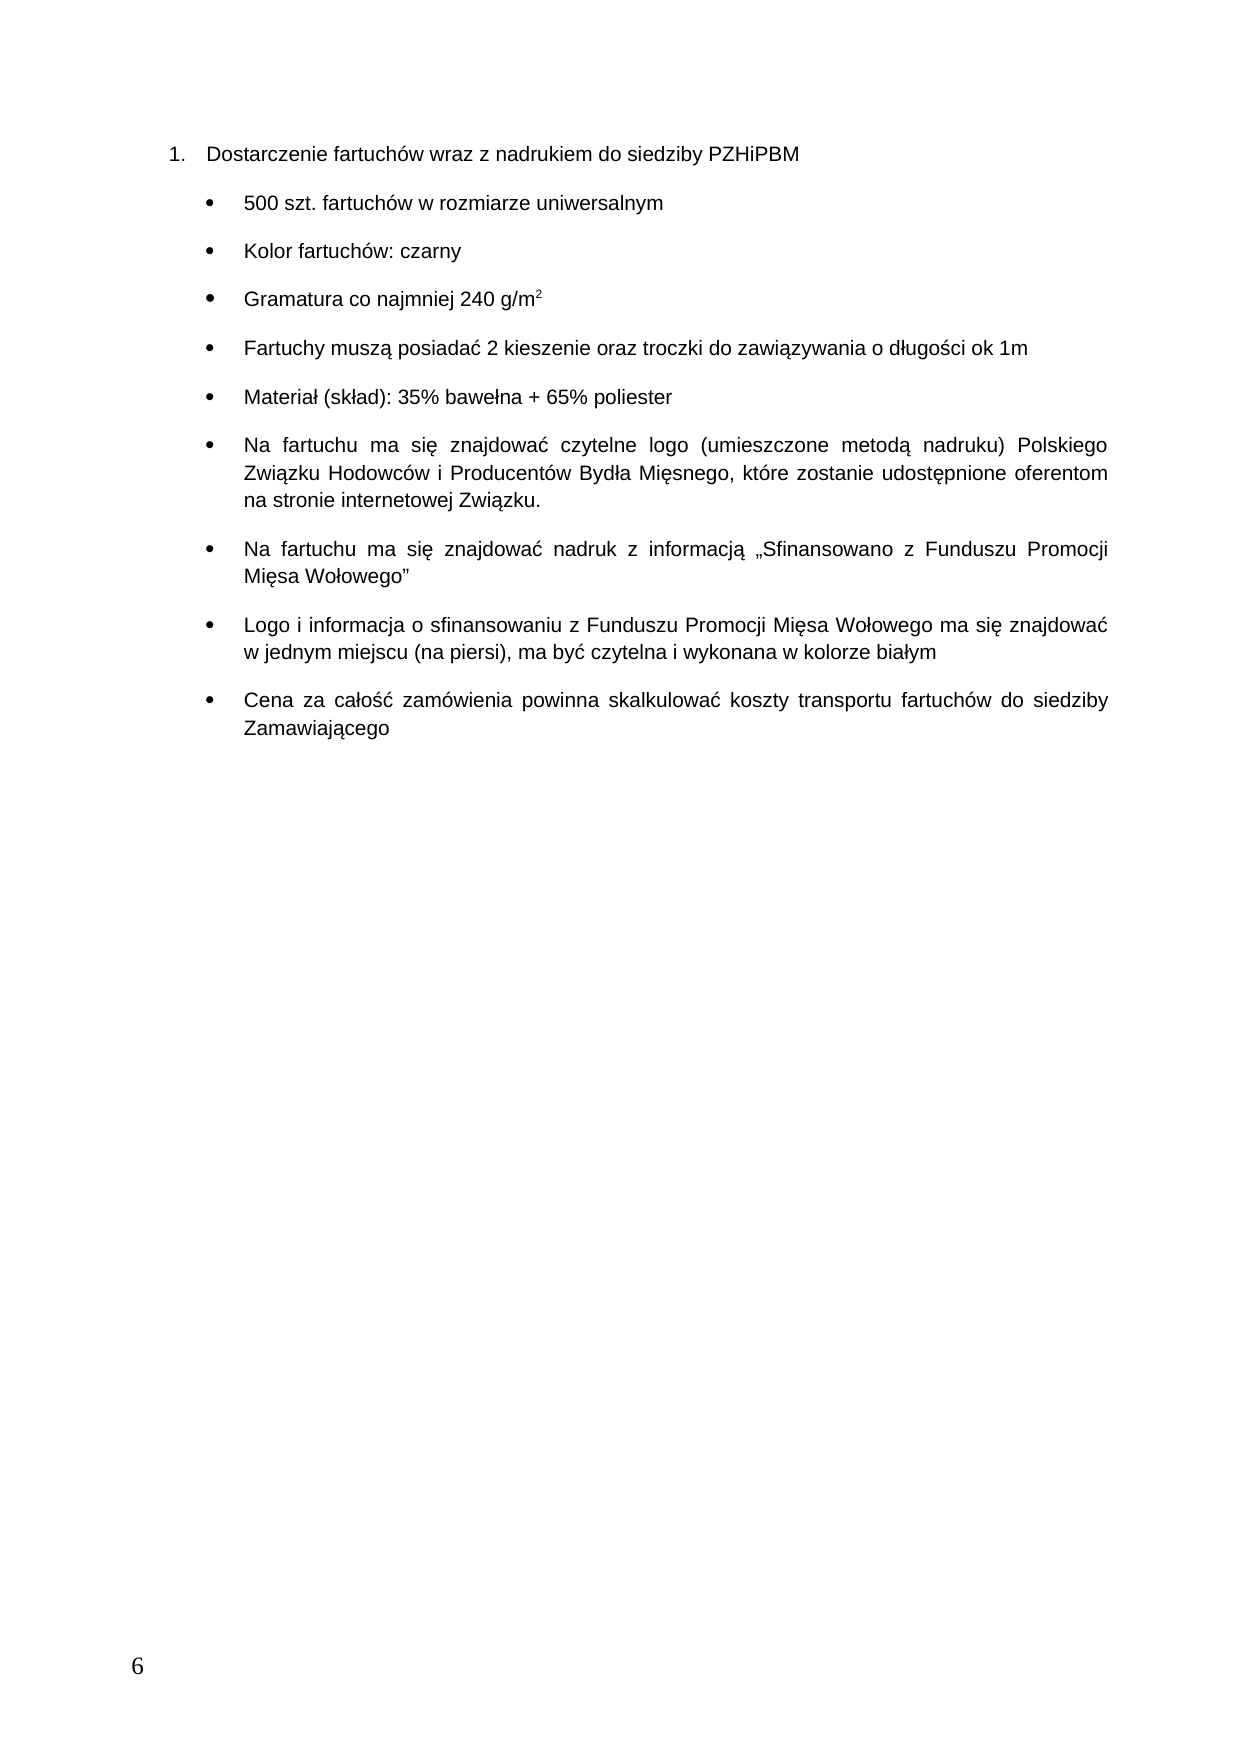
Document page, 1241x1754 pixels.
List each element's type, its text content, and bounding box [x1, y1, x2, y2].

list Kolor fartuchów: czarny [206, 239, 1109, 263]
list Logo i informacja o sfinansowaniu z Funduszu Promocji Mięsa Wołowego ma się znajdować w jednym miejscu (na piersi), ma być czytelna i wykonana w kolorze białym [206, 612, 1109, 664]
list 500 szt. fartuchów w rozmiarze uniwersalnym [206, 190, 1109, 214]
list Gramatura co najmniej 240 g/m2 [206, 287, 1109, 312]
list Dostarczenie fartuchów wraz z nadrukiem do siedziby PZHiPBM [169, 142, 1109, 166]
list Na fartuchu ma się znajdować nadruk z informacją „Sfinansowano z Funduszu Promocji Mięsa Wołowego” [206, 536, 1109, 588]
list Materiał (skład): 35% bawełna + 65% poliester [206, 384, 1109, 409]
list Na fartuchu ma się znajdować czytelne logo (umieszczone metodą nadruku) Polskiego Związku Hodowców i Producentów Bydła Mięsnego, które zostanie udostępnione oferentom na stronie internetowej Związku. [206, 433, 1109, 512]
list Cena za całość zamówienia powinna skalkulować koszty transportu fartuchów do siedziby Zamawiającego [206, 688, 1109, 740]
list Fartuchy muszą posiadać 2 kieszenie oraz troczki do zawiązywania o długości ok 1m [206, 336, 1109, 360]
